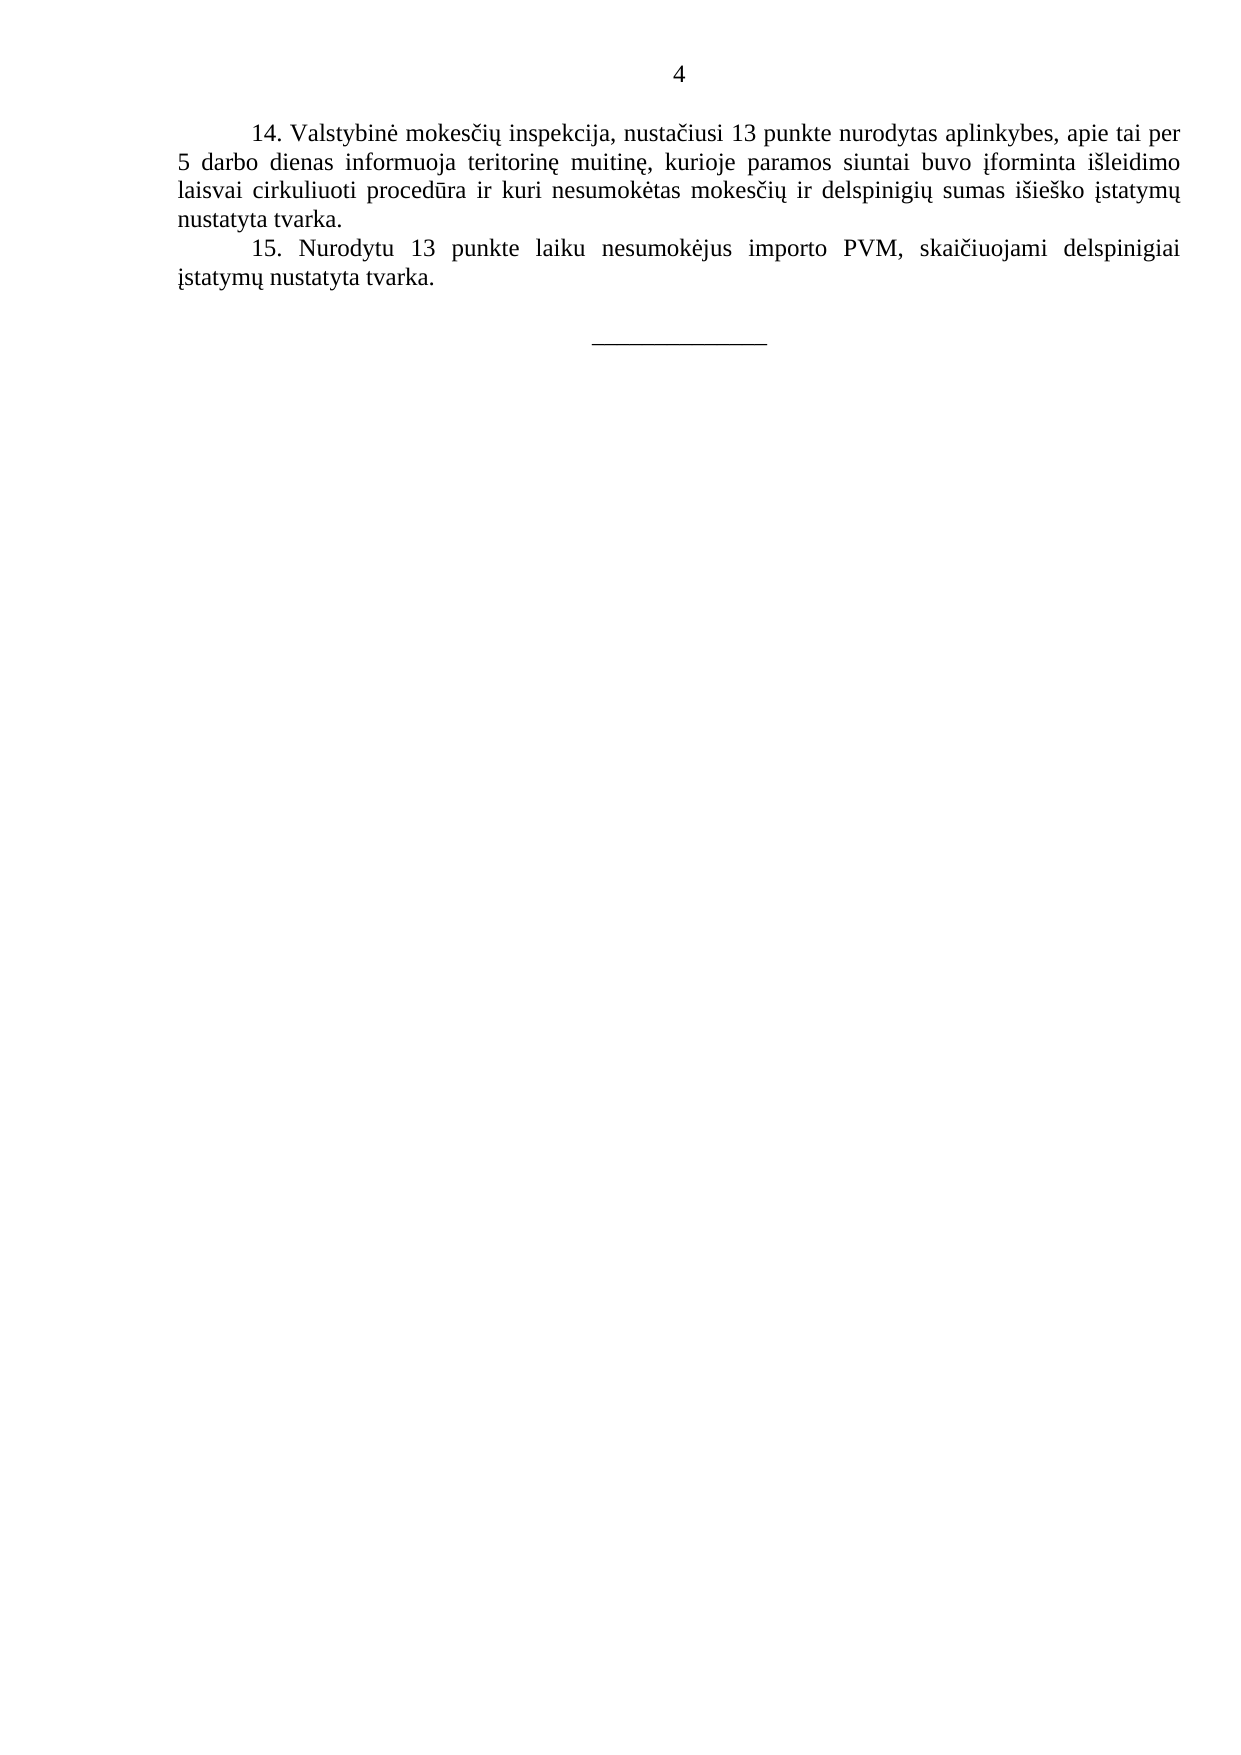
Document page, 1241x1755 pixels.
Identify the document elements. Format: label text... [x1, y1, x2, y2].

text 14. Valstybinė mokesčių inspekcija, nustačiusi 13 punkte nurodytas aplinkybes, apie tai per 5 darbo dienas informuoja teritorinę muitinę, kurioje paramos siuntai buvo įforminta išleidimo laisvai cirkuliuoti procedūra ir kuri nesumokėtas mokesčių ir delspinigių sumas išieško įstatymų nustatyta tvarka. [177, 118, 1181, 233]
text ______________ [177, 319, 1181, 348]
text 15. Nurodytu 13 punkte laiku nesumokėjus importo PVM, skaičiuojami delspinigiai įstatymų nustatyta tvarka. [177, 233, 1181, 291]
